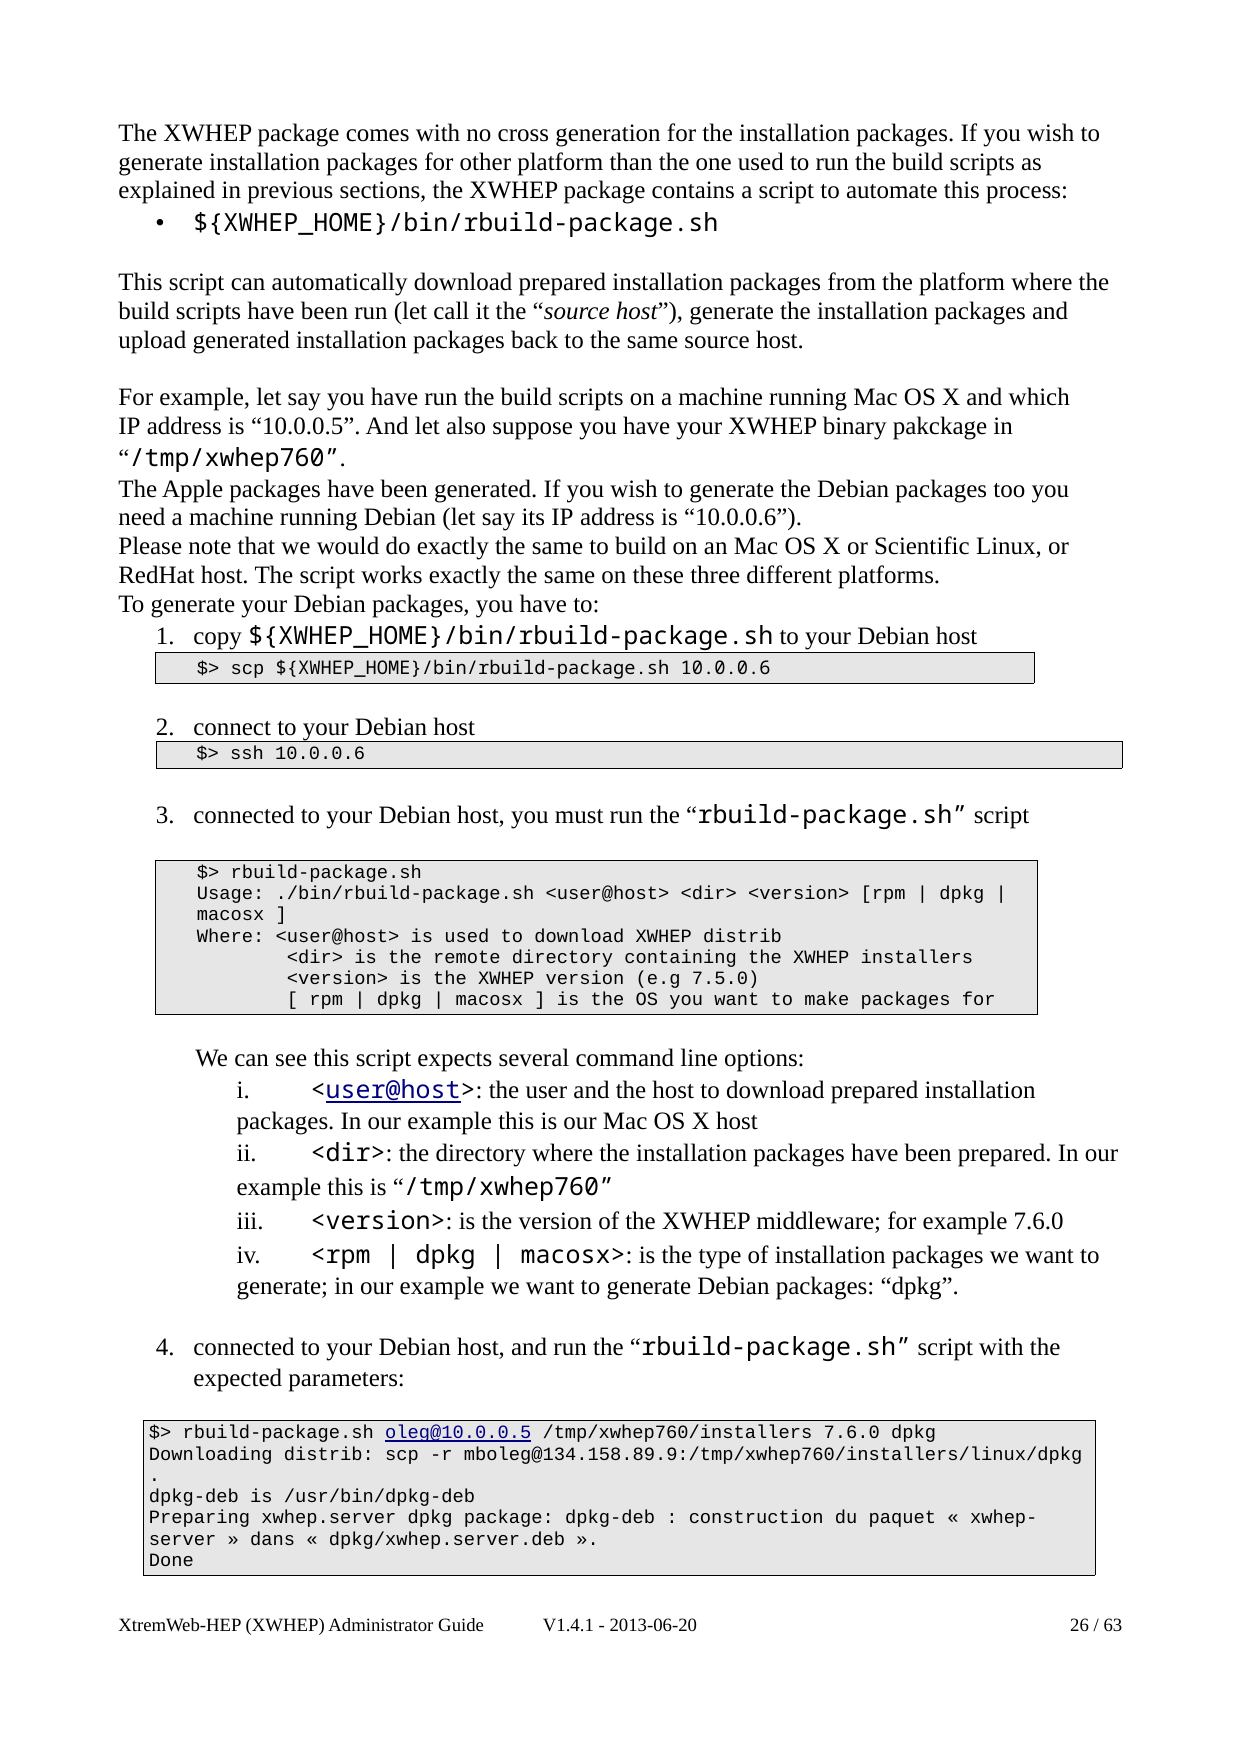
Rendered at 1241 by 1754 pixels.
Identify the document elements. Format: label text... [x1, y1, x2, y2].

list [ rpm | dpkg | macosx ] is the OS you want to make packages for [156, 987, 1037, 1014]
list connect to your Debian host [156, 712, 1122, 741]
list <version> is the XWHEP version (e.g 7.5.0) [156, 966, 1037, 987]
list $> ssh 10.0.0.6 [157, 742, 1122, 768]
list $> scp ${XWHEP_HOME}/bin/rbuild-package.sh 10.0.0.6 [156, 653, 1034, 683]
list <dir> is the remote directory containing the XWHEP installers [156, 945, 1037, 966]
text We can see this script expects several command line options: [195, 1043, 1121, 1072]
list Usage: ./bin/rbuild-package.sh <user@host> <dir> <version> [rpm | dpkg | macosx ] [156, 881, 1037, 923]
text This script can automatically download prepared installation packages from the platform where the build scripts have been run (let call it the “source host”), generate the installation packages and upload generated installation packages back to the same source host. [118, 267, 1122, 353]
text To generate your Debian packages, you have to: [118, 589, 1122, 617]
list Preparing xwhep.server dpkg package: dpkg-deb : construction du paquet « xwhep-server » dans « dpkg/xwhep.server.deb ». [144, 1505, 1095, 1548]
text For example, let say you have run the build scripts on a machine running Mac OS X and which IP address is “10.0.0.5”. And let also suppose you have your XWHEP binary pakckage in “/tmp/xwhep760”. [118, 382, 1122, 474]
list <dir>: the directory where the installation packages have been prepared. In our example this is “/tmp/xwhep760” [236, 1135, 1121, 1203]
list Done [144, 1548, 1095, 1575]
list ${XWHEP_HOME}/bin/rbuild-package.sh [156, 204, 1122, 238]
list $> rbuild-package.sh oleg@10.0.0.5 /tmp/xwhep760/installers 7.6.0 dpkg [144, 1421, 1095, 1441]
list <version>: is the version of the XWHEP middleware; for example 7.6.0 [236, 1203, 1121, 1237]
text The Apple packages have been generated. If you wish to generate the Debian packages too you need a machine running Debian (let say its IP address is “10.0.0.6”). [118, 474, 1122, 531]
list connected to your Debian host, you must run the “rbuild-package.sh” script [156, 797, 1122, 831]
list Where: <user@host> is used to download XWHEP distrib [156, 923, 1037, 945]
text The XWHEP package comes with no cross generation for the installation packages. If you wish to generate installation packages for other platform than the one used to run the build scripts as explained in previous sections, the XWHEP package contains a script to automate this process: [118, 118, 1122, 204]
text Please note that we would do exactly the same to build on an Mac OS X or Scientific Linux, or RedHat host. The script works exactly the same on these three different platforms. [118, 531, 1122, 589]
list $> rbuild-package.sh [156, 861, 1037, 881]
list copy ${XWHEP_HOME}/bin/rbuild-package.sh to your Debian host [156, 617, 1122, 652]
list connected to your Debian host, and run the “rbuild-package.sh” script with the expected parameters: [156, 1328, 1122, 1391]
list <rpm | dpkg | macosx>: is the type of installation packages we want to generate; in our example we want to generate Debian packages: “dpkg”. [236, 1237, 1121, 1300]
list <user@host>: the user and the host to download prepared installation packages. In our example this is our Mac OS X host [236, 1072, 1121, 1135]
list Downloading distrib: scp -r mboleg@134.158.89.9:/tmp/xwhep760/installers/linux/dpkg . [144, 1441, 1095, 1484]
list dpkg-deb is /usr/bin/dpkg-deb [144, 1484, 1095, 1505]
